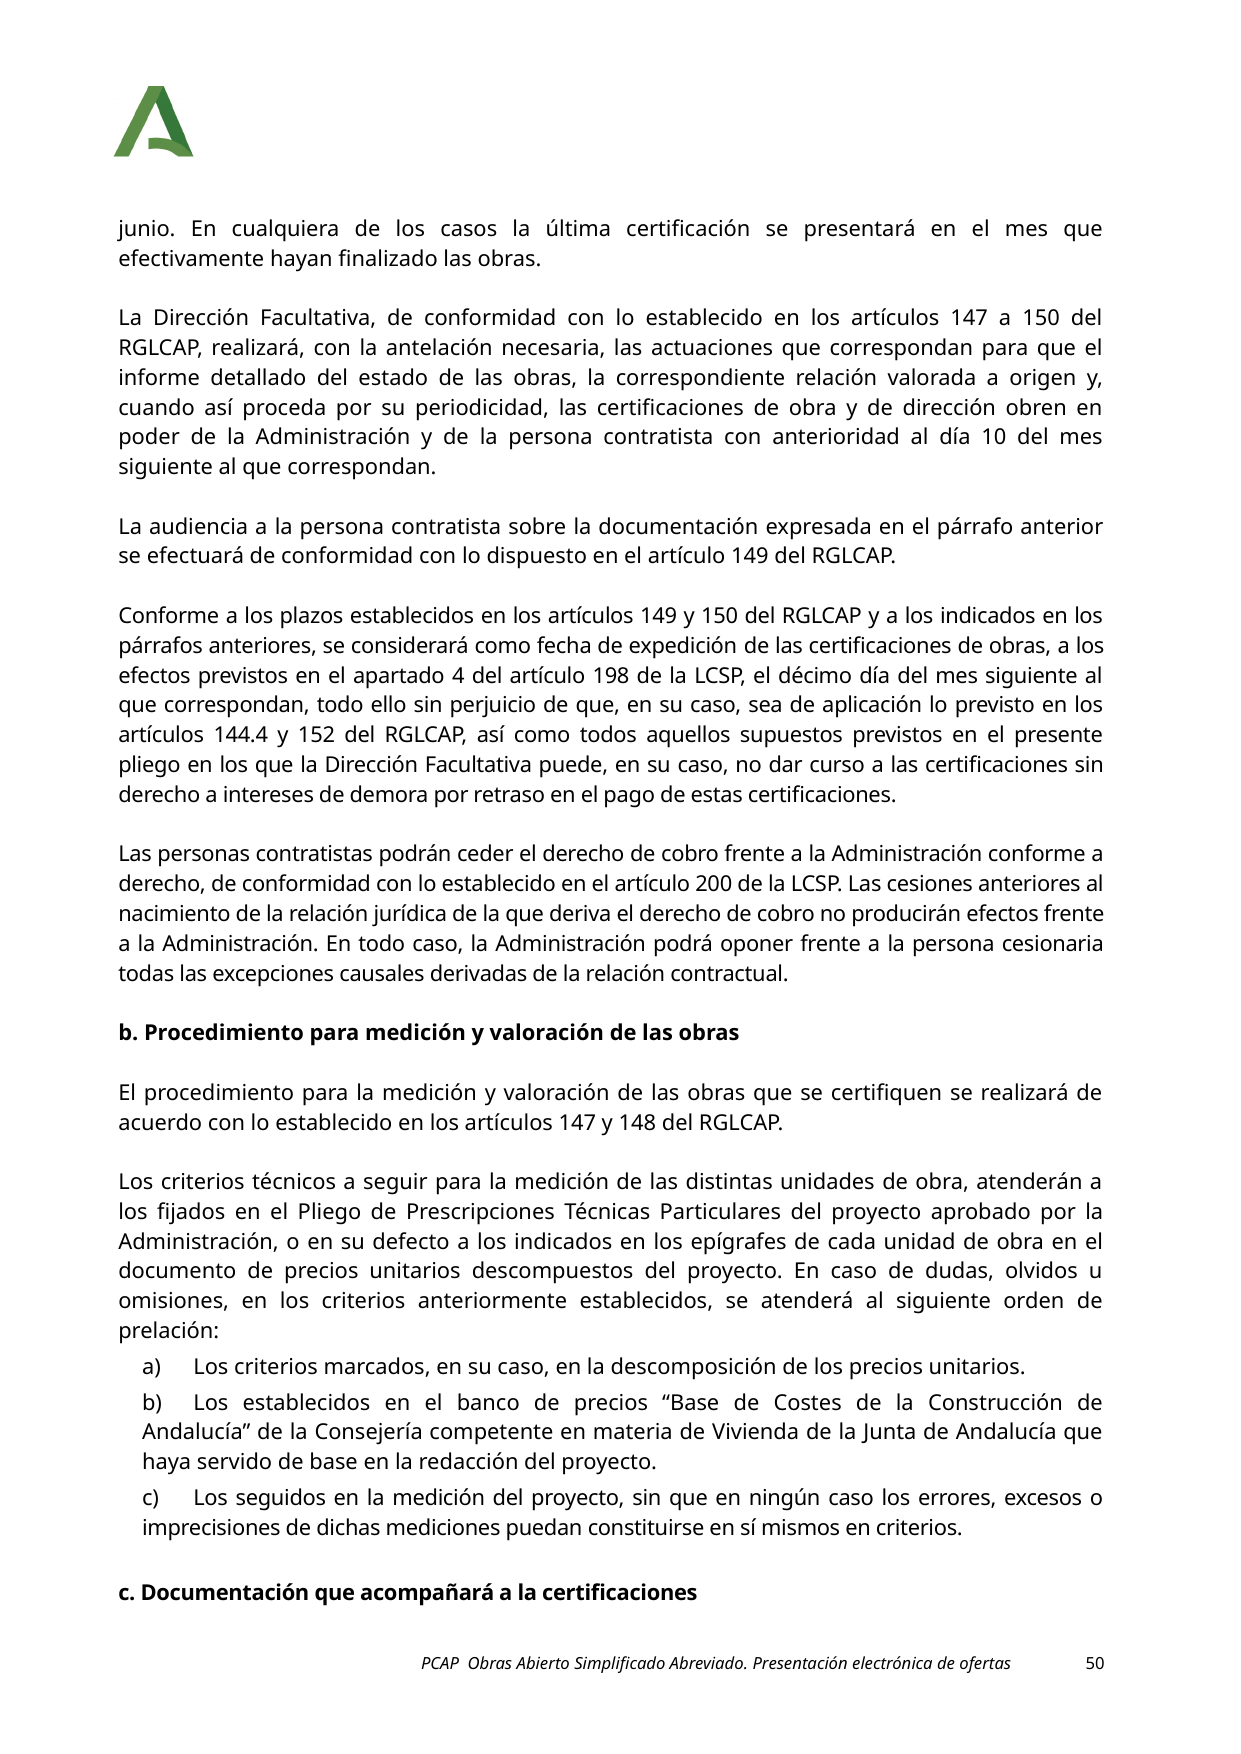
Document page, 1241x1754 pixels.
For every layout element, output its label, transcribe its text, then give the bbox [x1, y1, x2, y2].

list Los seguidos en la medición del proyecto, sin que en ningún caso los errores, excesos o imprecisiones de dichas mediciones puedan constituirse en sí mismos en criterios. [142, 1482, 1104, 1541]
picture [109, 81, 198, 161]
text c. Documentación que acompañará a la certificaciones [118, 1577, 1104, 1607]
text b. Procedimiento para medición y valoración de las obras [118, 1017, 1104, 1047]
text La audiencia a la persona contratista sobre la documentación expresada en el párrafo anterior se efectuará de conformidad con lo dispuesto en el artículo 149 del RGLCAP. [118, 511, 1104, 570]
text Los criterios técnicos a seguir para la medición de las distintas unidades de obra, atenderán a los fijados en el Pliego de Prescripciones Técnicas Particulares del proyecto aprobado por la Administración, o en su defecto a los indicados en los epígrafes de cada unidad de obra en el documento de precios unitarios descompuestos del proyecto. En caso de dudas, olvidos u omisiones, en los criterios anteriormente establecidos, se atenderá al siguiente orden de prelación: [118, 1166, 1104, 1345]
text junio. En cualquiera de los casos la última certificación se presentará en el mes que efectivamente hayan finalizado las obras. [118, 213, 1104, 272]
list Los criterios marcados, en su caso, en la descomposición de los precios unitarios. [142, 1351, 1104, 1381]
text La Dirección Facultativa, de conformidad con lo establecido en los artículos 147 a 150 del RGLCAP, realizará, con la antelación necesaria, las actuaciones que correspondan para que el informe detallado del estado de las obras, la correspondiente relación valorada a origen y, cuando así proceda por su periodicidad, las certificaciones de obra y de dirección obren en poder de la Administración y de la persona contratista con anterioridad al día 10 del mes siguiente al que correspondan. [118, 302, 1104, 481]
list Los establecidos en el banco de precios “Base de Costes de la Construcción de Andalucía” de la Consejería competente en materia de Vivienda de la Junta de Andalucía que haya servido de base en la redacción del proyecto. [142, 1386, 1104, 1476]
text El procedimiento para la medición y valoración de las obras que se certifiquen se realizará de acuerdo con lo establecido en los artículos 147 y 148 del RGLCAP. [118, 1077, 1104, 1136]
text Conforme a los plazos establecidos en los artículos 149 y 150 del RGLCAP y a los indicados en los párrafos anteriores, se considerará como fecha de expedición de las certificaciones de obras, a los efectos previstos en el apartado 4 del artículo 198 de la LCSP, el décimo día del mes siguiente al que correspondan, todo ello sin perjuicio de que, en su caso, sea de aplicación lo previsto en los artículos 144.4 y 152 del RGLCAP, así como todos aquellos supuestos previstos en el presente pliego en los que la Dirección Facultativa puede, en su caso, no dar curso a las certificaciones sin derecho a intereses de demora por retraso en el pago de estas certificaciones. [118, 600, 1104, 808]
text Las personas contratistas podrán ceder el derecho de cobro frente a la Administración conforme a derecho, de conformidad con lo establecido en el artículo 200 de la LCSP. Las cesiones anteriores al nacimiento de la relación jurídica de la que deriva el derecho de cobro no producirán efectos frente a la Administración. En todo caso, la Administración podrá oponer frente a la persona cesionaria todas las excepciones causales derivadas de la relación contractual. [118, 838, 1104, 987]
